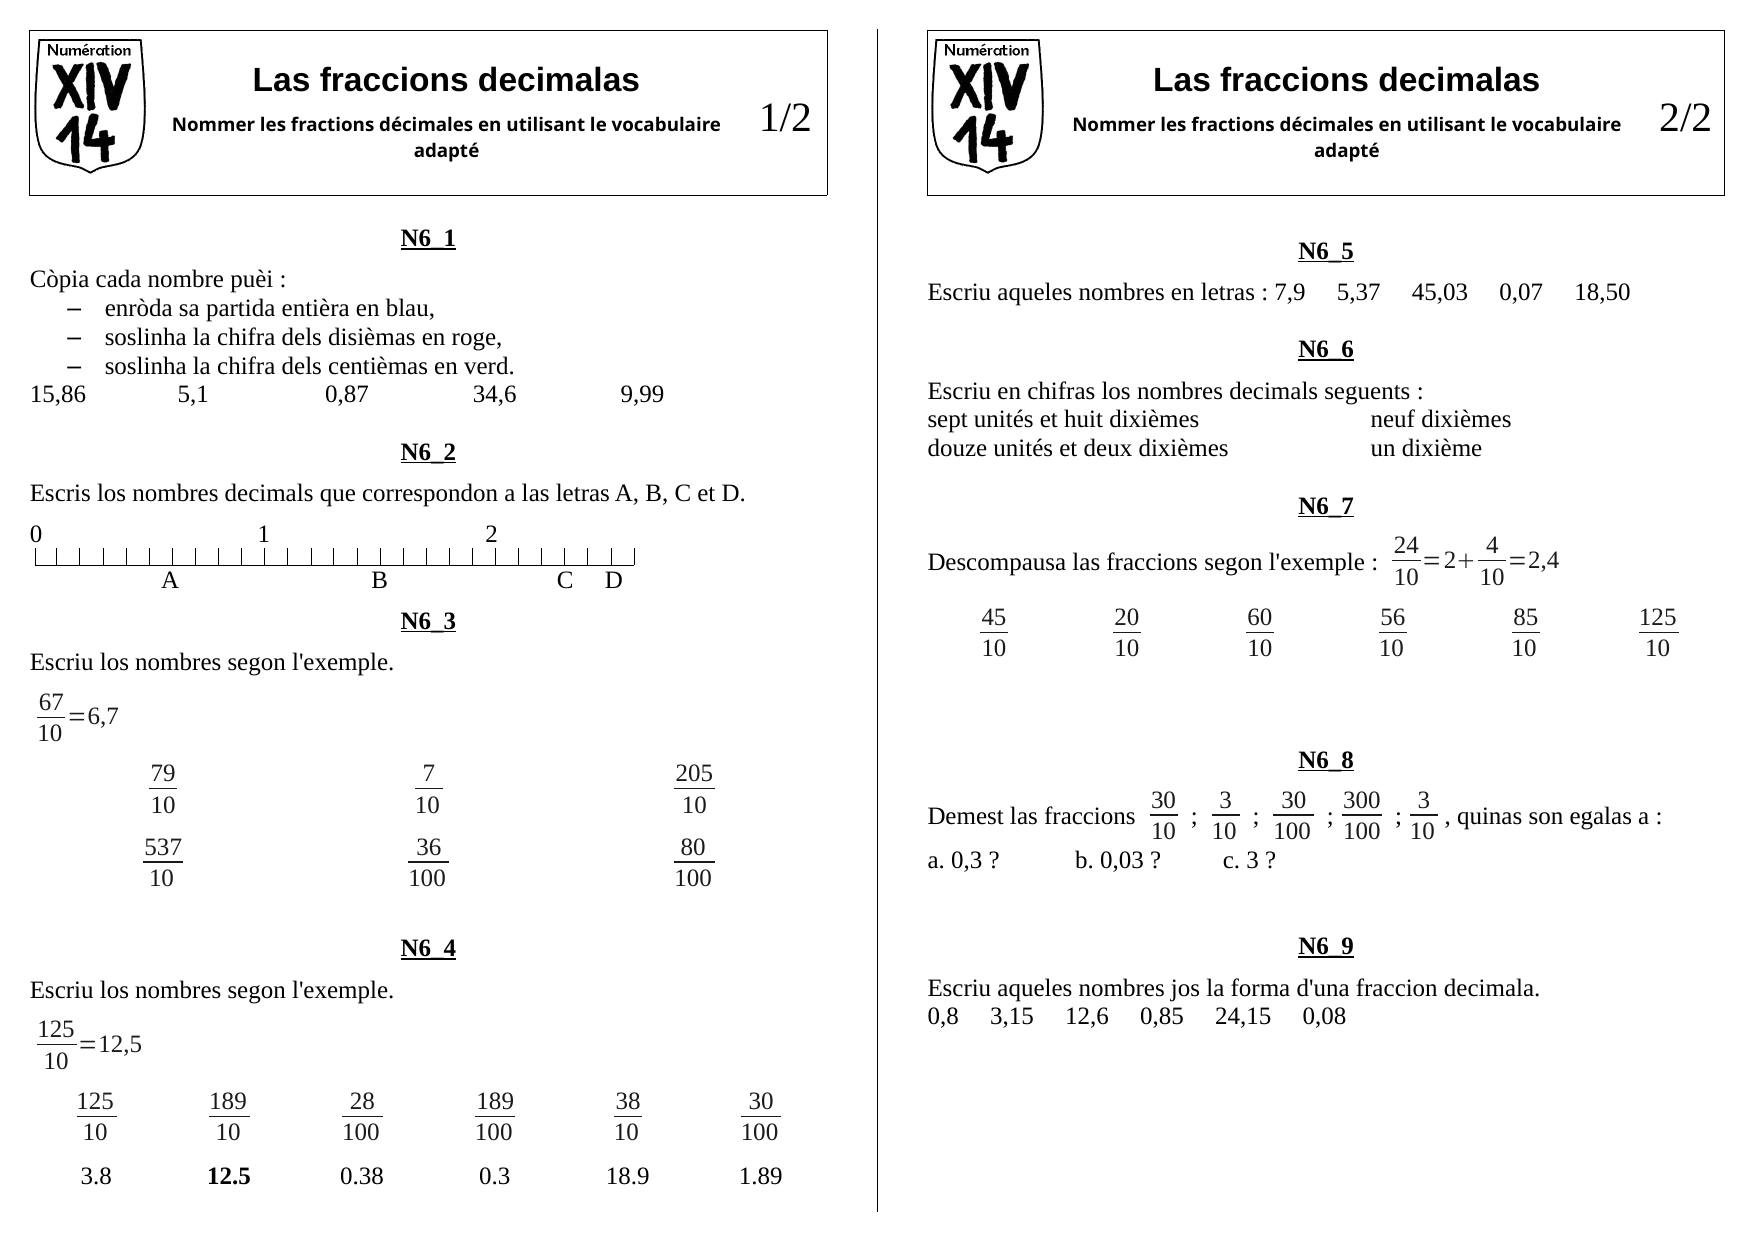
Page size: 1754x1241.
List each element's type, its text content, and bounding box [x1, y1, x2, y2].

table_header [542, 548, 564, 564]
list soslinha la chifra dels disièmas en roge, [67, 322, 827, 351]
picture [929, 35, 1045, 175]
text Escriu aqueles nombres jos la forma d'una fraccion decimala. [927, 973, 1724, 1001]
text Escris los nombres decimals que correspondon a las letras A, B, C et D. [29, 478, 827, 507]
text Demest las fraccions ; ; ; ;, quinas son egalas a : [927, 786, 1724, 845]
text 0 1 2 [29, 519, 827, 548]
table_header [30, 760, 295, 833]
table_header [519, 548, 541, 564]
list enròda sa partida entièra en blau, [67, 293, 827, 322]
table_header [561, 1088, 694, 1161]
table_header [428, 1088, 561, 1161]
table_cell [561, 833, 827, 892]
table_header [30, 31, 149, 194]
text Escriu aqueles nombres en letras : 7,9 5,37 45,03 0,07 18,50 [927, 277, 1724, 306]
table_cell [295, 833, 561, 892]
text N6_3 [29, 606, 827, 635]
table_header [1592, 604, 1724, 662]
table_header [162, 1088, 295, 1161]
text N6_1 [29, 223, 827, 252]
text Descompausa las fraccions segon l'exemple : [927, 532, 1724, 591]
list soslinha la chifra dels centièmas en verd. [67, 351, 827, 379]
table_header [928, 31, 1047, 194]
table_header [427, 548, 449, 564]
table_header [196, 548, 218, 564]
table_header [473, 548, 495, 564]
table_header [30, 1088, 162, 1161]
text N6_7 [927, 491, 1724, 519]
table_header [358, 548, 380, 564]
table_header [104, 548, 126, 564]
table_header [288, 548, 311, 564]
table_cell 0,38 [295, 1161, 428, 1189]
text Escriu los nombres segon l'exemple. [29, 647, 827, 676]
table_cell 0,3 [428, 1161, 561, 1189]
text N6_5 [927, 236, 1724, 264]
table_header Las fraccions decimalas Nommer les fractions décimales en utilisant le vocabulaire adapté [1047, 31, 1647, 194]
table_header [1193, 604, 1326, 662]
table_header [312, 548, 333, 564]
text N6_8 [927, 745, 1724, 774]
text Còpia cada nombre puèi : [29, 264, 827, 293]
table_header [561, 760, 827, 833]
table_cell 18,9 [561, 1161, 694, 1189]
text N6_9 [927, 931, 1724, 960]
text N6_2 [29, 437, 827, 466]
table_header [588, 548, 611, 564]
text 0,8 3,15 12,6 0,85 24,15 0,08 [927, 1001, 1724, 1030]
table_header [334, 548, 357, 564]
table_header [265, 548, 287, 564]
text douze unités et deux dixièmes un dixième [927, 433, 1724, 462]
table_header [496, 548, 518, 564]
table_header [80, 548, 103, 564]
text 15,86 5,1 0,87 34,6 9,99 [29, 379, 827, 408]
table_header [565, 548, 587, 564]
picture [32, 35, 147, 175]
text A B C D [29, 565, 827, 593]
table_header [295, 760, 561, 833]
table_header [127, 548, 149, 564]
table_header [1459, 604, 1592, 662]
text a. 0,3 ? b. 0,03 ? c. 3 ? [927, 845, 1724, 874]
text Escriu en chifras los nombres decimals seguents : [927, 376, 1724, 404]
table_header Las fraccions decimalas Nommer les fractions décimales en utilisant le vocabulaire adapté [149, 31, 743, 194]
table_header [219, 548, 241, 564]
table_header [150, 548, 172, 564]
text N6_6 [927, 334, 1724, 363]
text N6_4 [29, 933, 827, 962]
table_header [694, 1088, 827, 1161]
table_header [1060, 604, 1193, 662]
table_header [381, 548, 403, 564]
text sept unités et huit dixièmes neuf dixièmes [927, 404, 1724, 433]
table_cell 1,89 [694, 1161, 827, 1189]
table_header [36, 548, 56, 564]
table_cell 3,8 [30, 1161, 162, 1189]
table_header [404, 548, 426, 564]
table_header [612, 548, 634, 564]
table_header 1/2 [744, 31, 827, 194]
text Escriu los nombres segon l'exemple. [29, 975, 827, 1003]
table_header [242, 548, 264, 564]
table_header [173, 548, 195, 564]
table_header [1326, 604, 1459, 662]
table_header [450, 548, 472, 564]
table_cell 12,5 [162, 1161, 295, 1189]
table_cell [30, 833, 295, 892]
table_header [295, 1088, 428, 1161]
table_header 2/2 [1647, 31, 1724, 194]
table_header [57, 548, 79, 564]
table_header [927, 604, 1060, 662]
